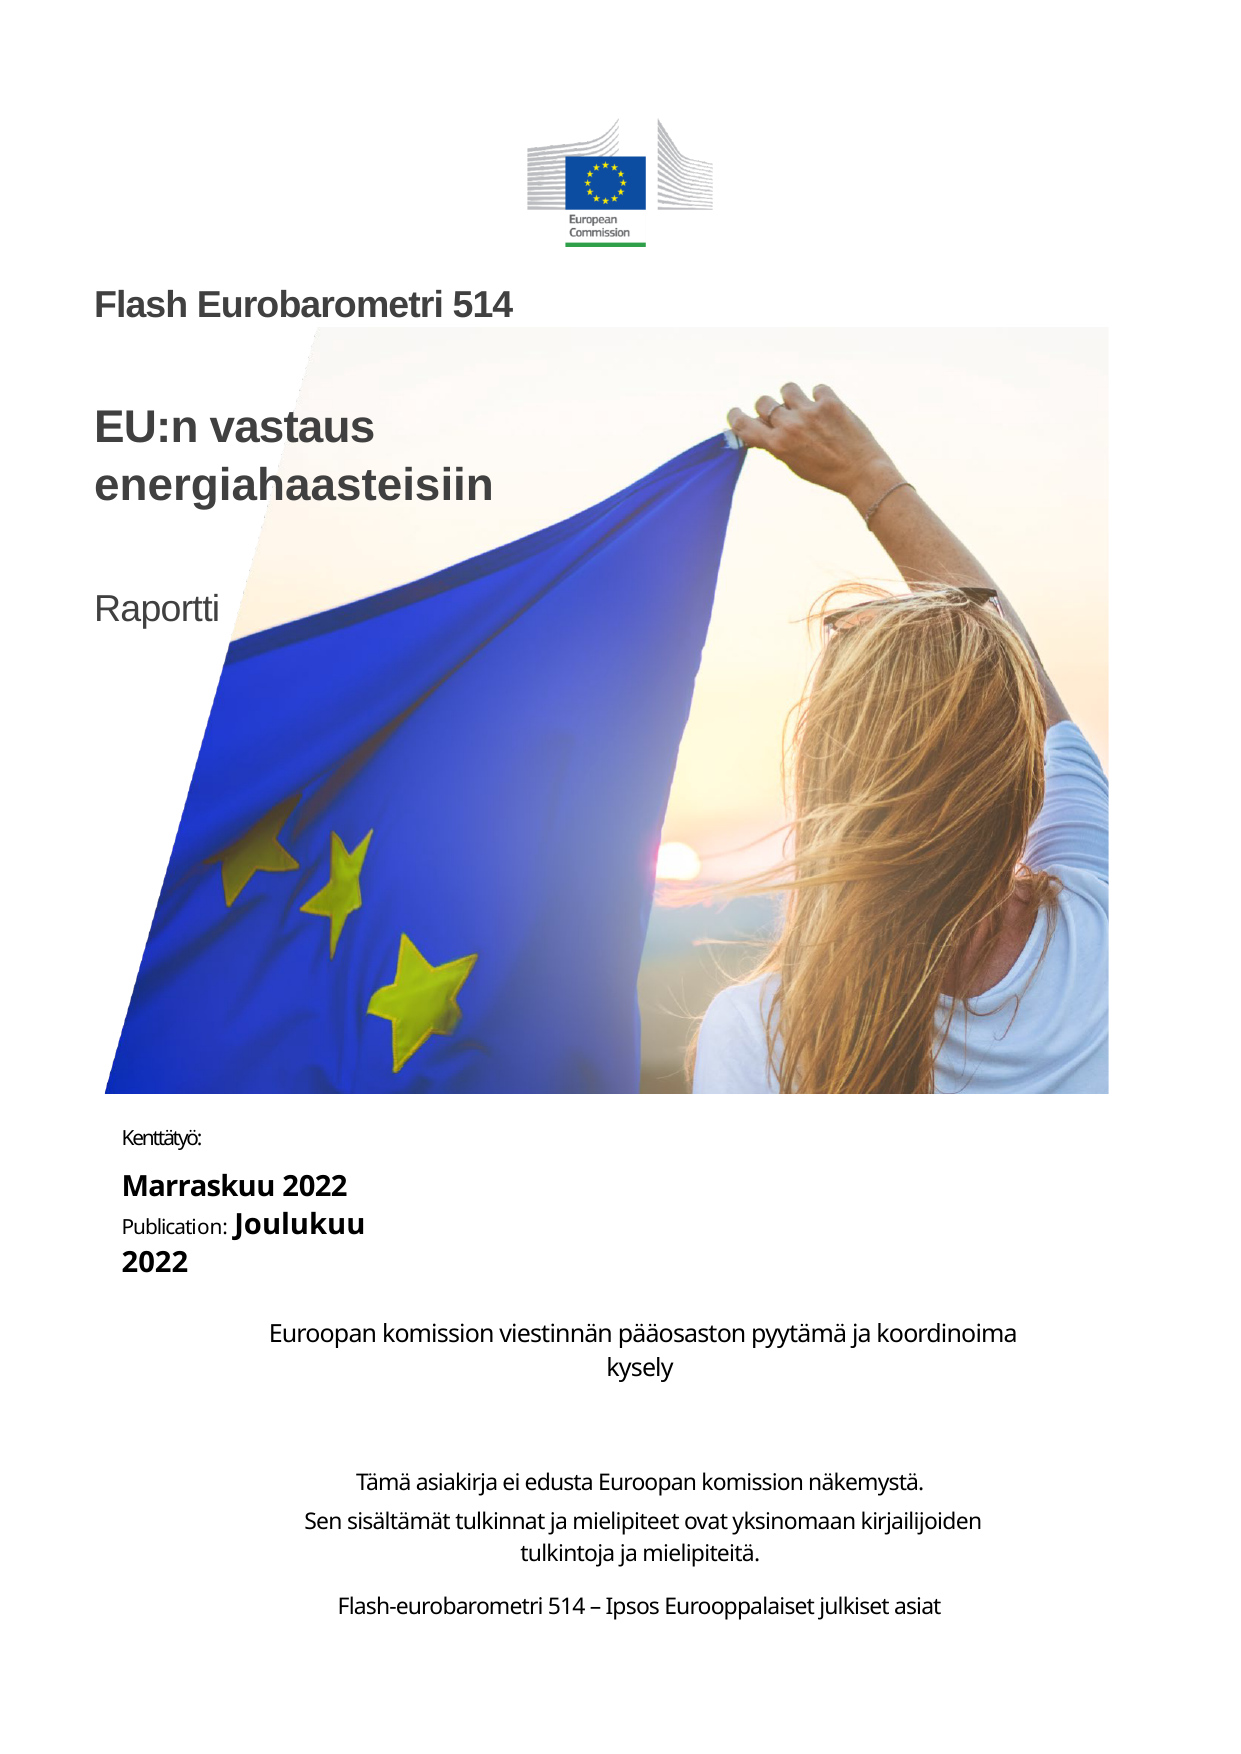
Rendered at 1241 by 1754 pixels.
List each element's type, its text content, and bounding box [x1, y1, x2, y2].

text Marraskuu 2022 Publication: Joulukuu 2022 [121, 1166, 404, 1279]
text Flash Eurobarometri 514 [94, 272, 557, 329]
picture [527, 118, 713, 247]
text Euroopan komission viestinnän pääosaston pyytämä ja koordinoima kysely [254, 1315, 1032, 1383]
text Sen sisältämät tulkinnat ja mielipiteet ovat yksinomaan kirjailijoiden tulkintoja ja mielipiteitä. [254, 1503, 1032, 1568]
text Flash-eurobarometri 514 – Ipsos Eurooppalaiset julkiset asiat [254, 1584, 1032, 1622]
text EU:n vastaus energiahaasteisiin [94, 396, 557, 512]
text Raportti [94, 579, 557, 632]
text Kenttätyö: [121, 1115, 404, 1153]
text Tämä asiakirja ei edusta Euroopan komission näkemystä. [254, 1464, 1032, 1497]
picture [104, 327, 1109, 1094]
